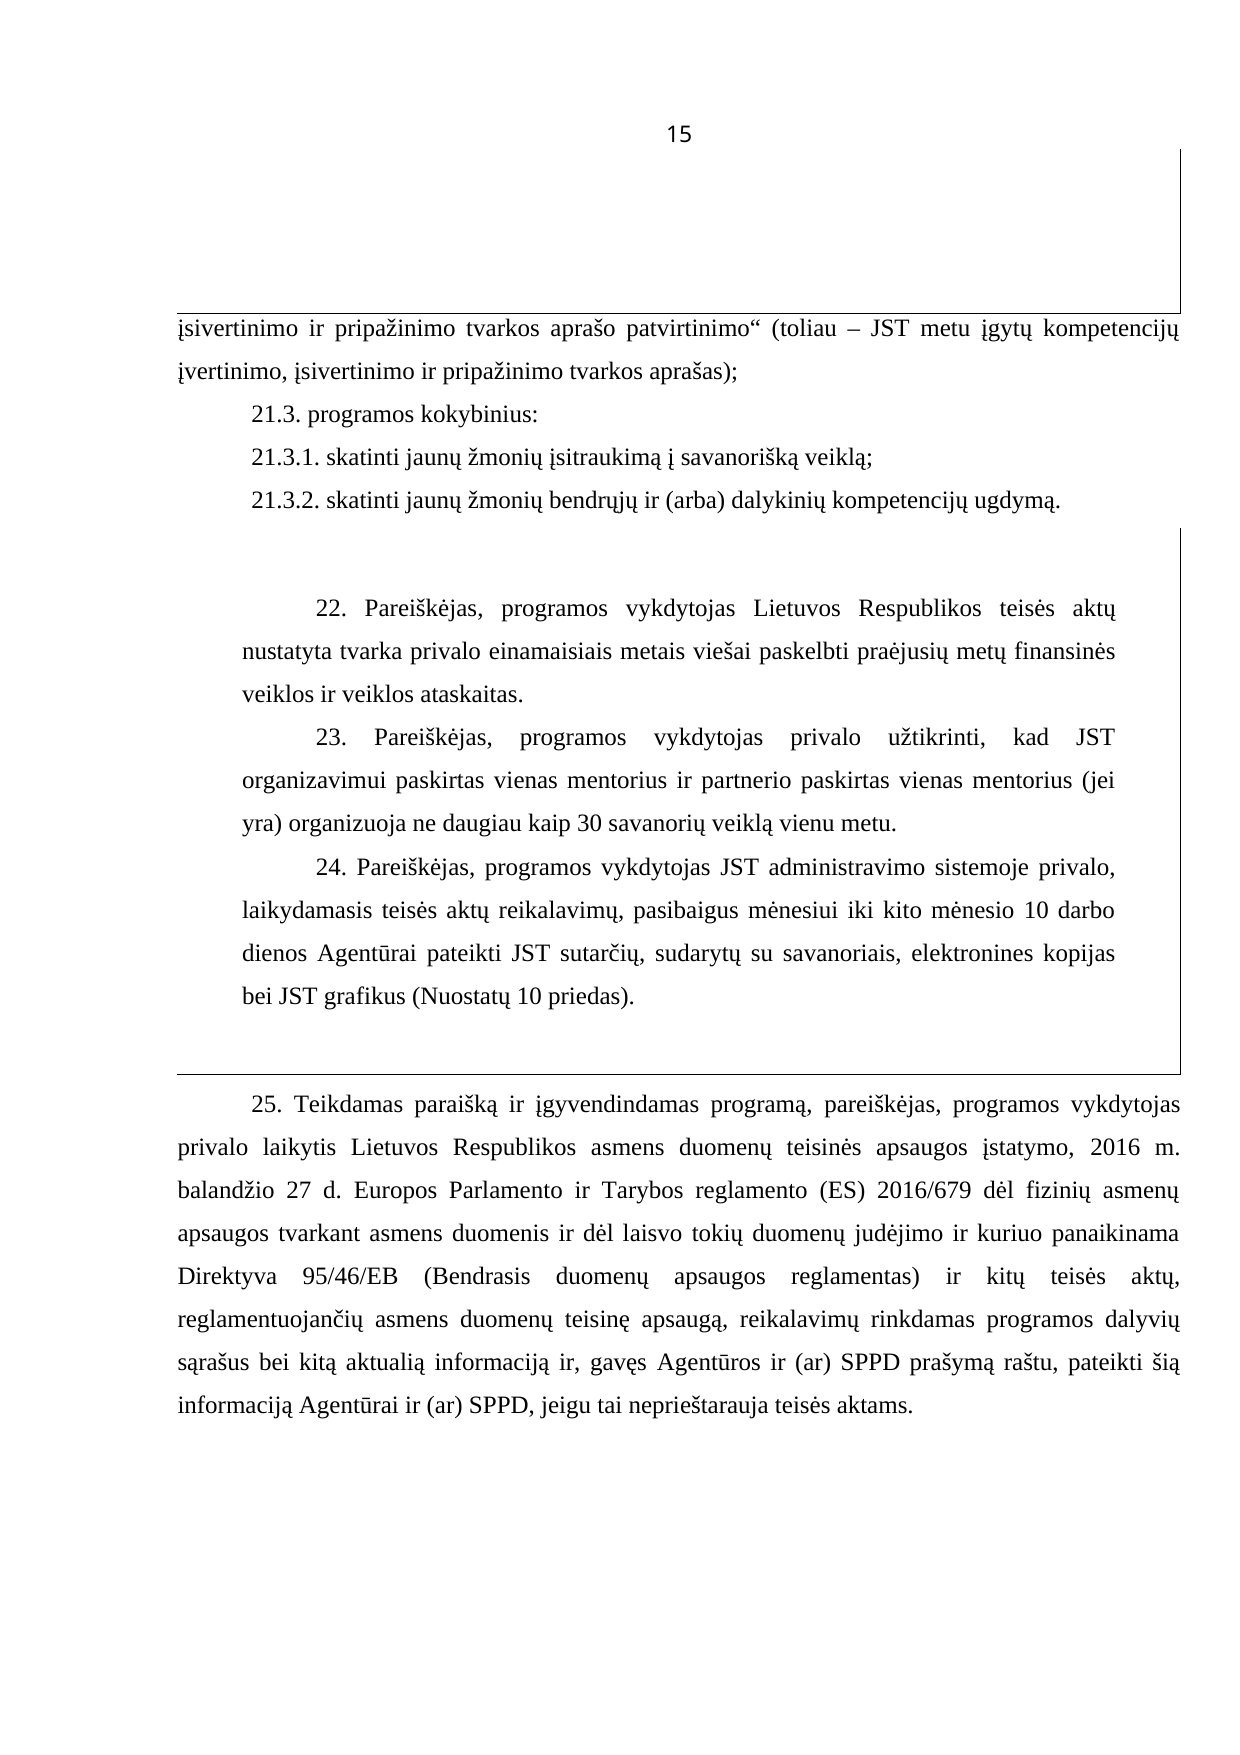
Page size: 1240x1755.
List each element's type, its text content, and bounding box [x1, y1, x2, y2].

text 22. Pareiškėjas, programos vykdytojas Lietuvos Respublikos teisės aktų nustatyta tvarka privalo einamaisiais metais viešai paskelbti praėjusių metų finansinės veiklos ir veiklos ataskaitas. [177, 528, 1180, 658]
text 21.3. programos kokybinius: [177, 399, 1181, 428]
text įsivertinimo ir pripažinimo tvarkos aprašo patvirtinimo“ (toliau – JST metu įgytų kompetencijų įvertinimo, įsivertinimo ir pripažinimo tvarkos aprašas); [177, 313, 1181, 384]
text 23. Pareiškėjas, programos vykdytojas privalo užtikrinti, kad JST organizavimui paskirtas vienas mentorius ir partnerio paskirtas vienas mentorius (jei yra) organizuoja ne daugiau kaip 30 savanorių veiklą vienu metu. [177, 658, 1181, 787]
text 21.3.1. skatinti jaunų žmonių įsitraukimą į savanorišką veiklą; [177, 442, 1181, 471]
text 21.3.2. skatinti jaunų žmonių bendrųjų ir (arba) dalykinių kompetencijų ugdymą. [177, 485, 1181, 514]
text 24. Pareiškėjas, programos vykdytojas JST administravimo sistemoje privalo, laikydamasis teisės aktų reikalavimų, pasibaigus mėnesiui iki kito mėnesio 10 darbo dienos Agentūrai pateikti JST sutarčių, sudarytų su savanoriais, elektronines kopijas bei JST grafikus (Nuostatų 10 priedas). [177, 787, 1181, 1074]
text 25. Teikdamas paraišką ir įgyvendindamas programą, pareiškėjas, programos vykdytojas privalo laikytis Lietuvos Respublikos asmens duomenų teisinės apsaugos įstatymo, 2016 m. balandžio 27 d. Europos Parlamento ir Tarybos reglamento (ES) 2016/679 dėl fizinių asmenų apsaugos tvarkant asmens duomenis ir dėl laisvo tokių duomenų judėjimo ir kuriuo panaikinama Direktyva 95/46/EB (Bendrasis duomenų apsaugos reglamentas) ir kitų teisės aktų, reglamentuojančių asmens duomenų teisinę apsaugą, reikalavimų rinkdamas programos dalyvių sąrašus bei kitą aktualią informaciją ir, gavęs Agentūros ir (ar) SPPD prašymą raštu, pateikti šią informaciją Agentūrai ir (ar) SPPD, jeigu tai neprieštarauja teisės aktams. [177, 1089, 1181, 1419]
